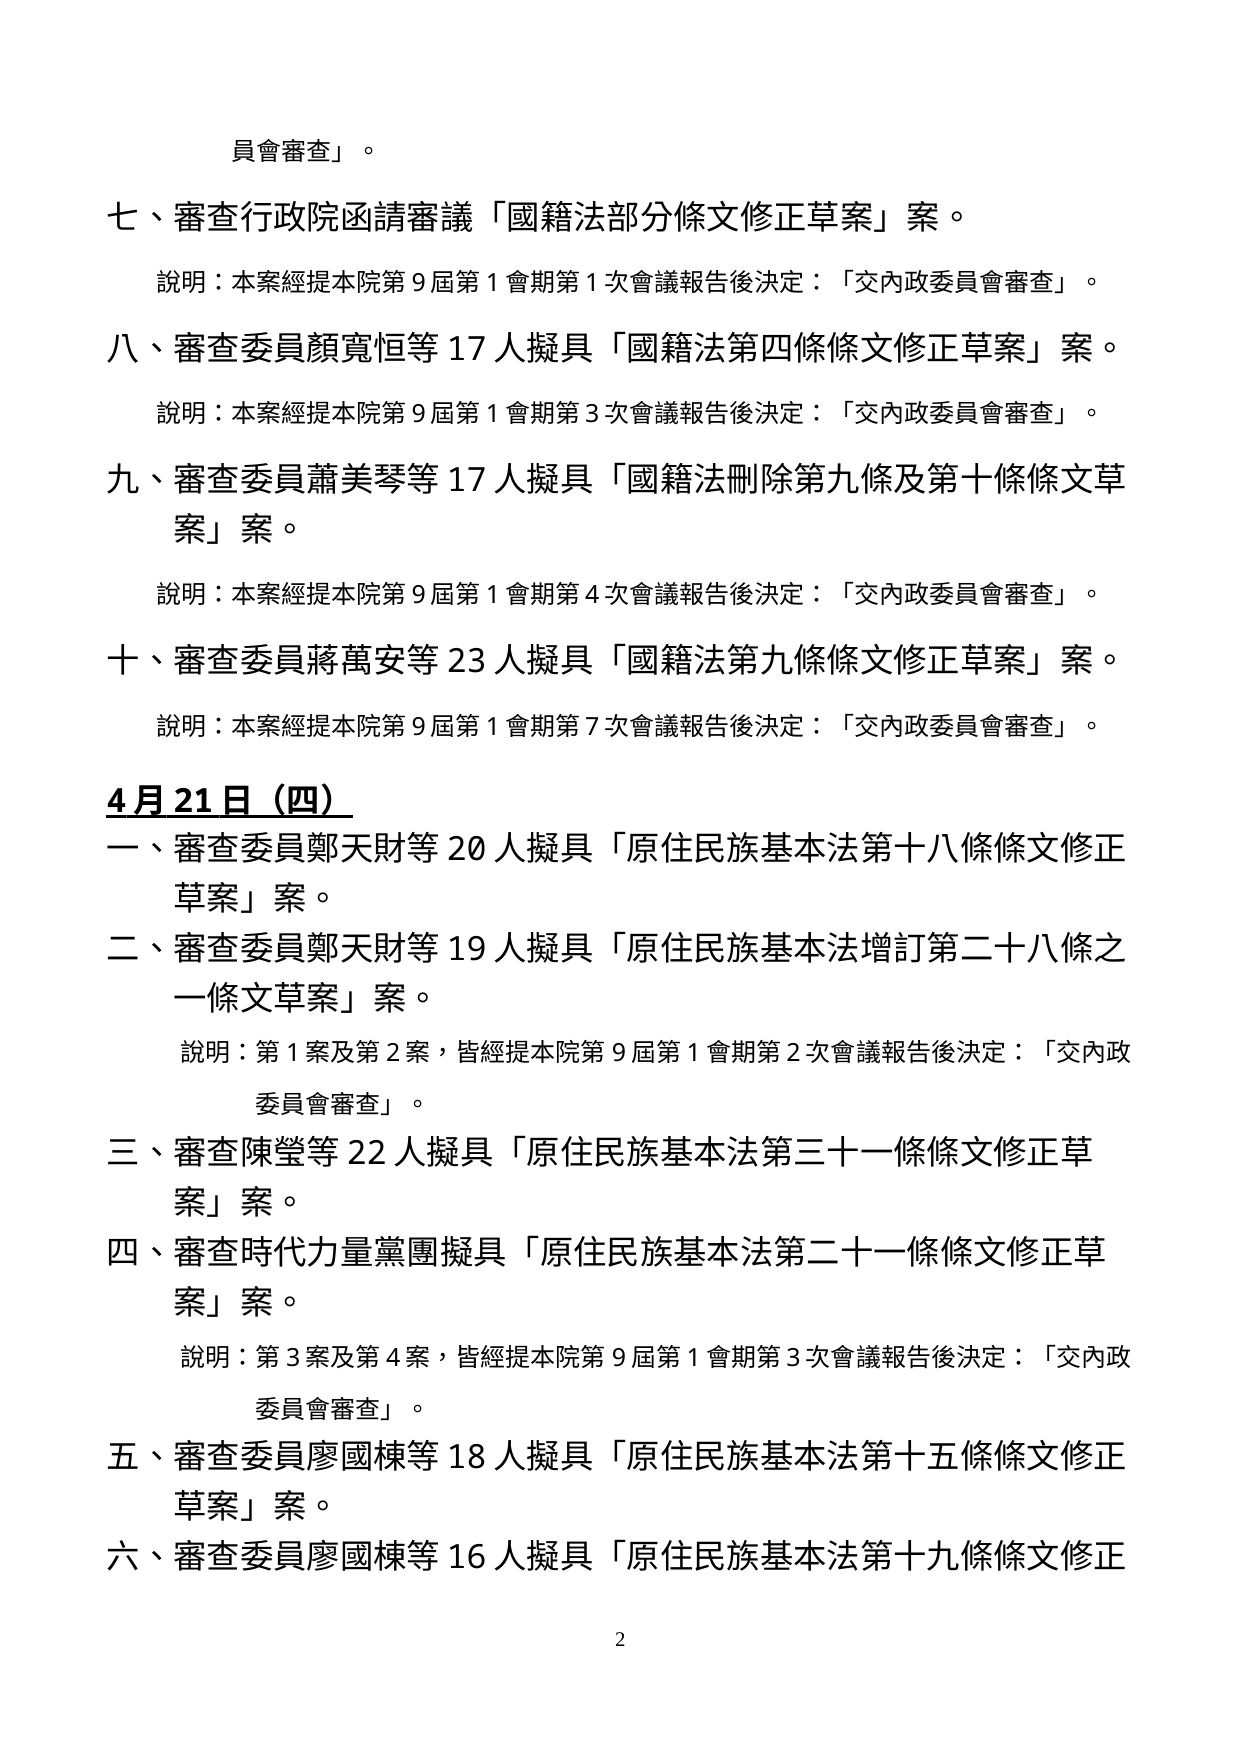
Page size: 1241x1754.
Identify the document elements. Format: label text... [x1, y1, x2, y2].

text 四、審查時代力量黨團擬具「原住民族基本法第二十一條條文修正草案」案。 [106, 1224, 1134, 1324]
text 二、審查委員鄭天財等19人擬具「原住民族基本法增訂第二十八條之一條文草案」案。 [106, 920, 1134, 1020]
text 一、審查委員鄭天財等20人擬具「原住民族基本法第十八條條文修正草案」案。 [106, 820, 1134, 920]
text 三、審查陳瑩等22人擬具「原住民族基本法第三十一條條文修正草案」案。 [106, 1124, 1134, 1224]
text 說明：本案經提本院第9屆第1會期第3次會議報告後決定：「交內政委員會審查」。 [156, 370, 1134, 433]
text 4月21日（四） [106, 783, 1164, 820]
text 說明：本案經提本院第9屆第1會期第7次會議報告後決定：「交內政委員會審查」。 [156, 683, 1134, 745]
text 員會審查」。 [156, 108, 1134, 170]
text 說明：第3案及第4案，皆經提本院第9屆第1會期第3次會議報告後決定：「交內政委員會審查」。 [180, 1324, 1134, 1428]
text 說明：第1案及第2案，皆經提本院第9屆第1會期第2次會議報告後決定：「交內政委員會審查」。 [180, 1020, 1134, 1124]
text 說明：本案經提本院第9屆第1會期第1次會議報告後決定：「交內政委員會審查」。 [156, 239, 1134, 301]
text 說明：本案經提本院第9屆第1會期第4次會議報告後決定：「交內政委員會審查」。 [156, 551, 1134, 614]
text 八、審查委員顏寬恒等17人擬具「國籍法第四條條文修正草案」案。 [106, 320, 1134, 370]
text 五、審查委員廖國棟等18人擬具「原住民族基本法第十五條條文修正草案」案。 [106, 1428, 1134, 1528]
text 九、審查委員蕭美琴等17人擬具「國籍法刪除第九條及第十條條文草案」案。 [106, 451, 1134, 551]
text 七、審查行政院函請審議「國籍法部分條文修正草案」案。 [106, 189, 1134, 239]
text 十、審查委員蔣萬安等23人擬具「國籍法第九條條文修正草案」案。 [106, 633, 1134, 683]
text 六、審查委員廖國棟等16人擬具「原住民族基本法第十九條條文修正 [106, 1528, 1134, 1578]
